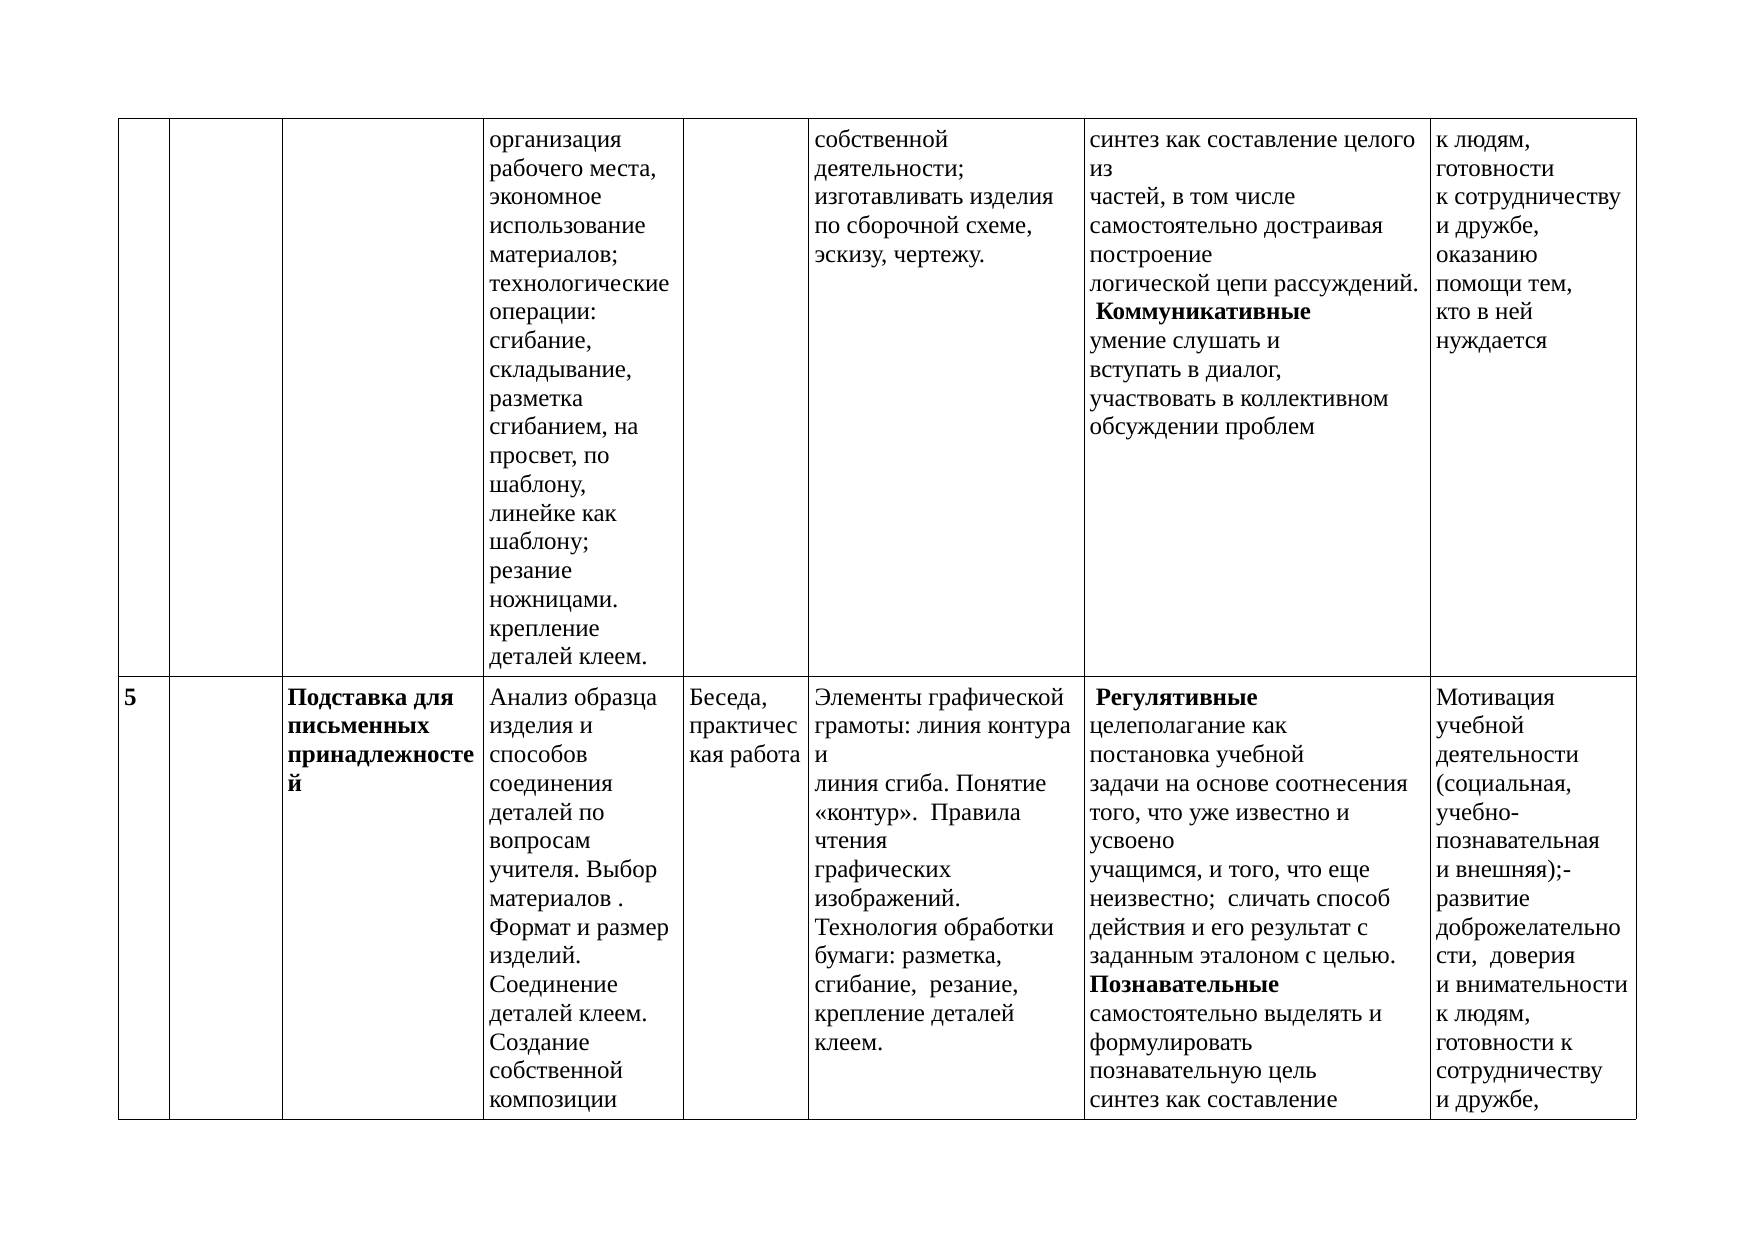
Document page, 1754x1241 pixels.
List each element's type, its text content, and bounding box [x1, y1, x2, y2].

table_cell синтез как составление целого из частей, в том числе самостоятельно достраивая построение логической цепи рассуждений. Коммуникативные умение слушать и вступать в диалог, участвовать в коллективном обсуждении проблем [1085, 119, 1430, 676]
table_cell организация рабочего места, экономное использование материалов; технологические операции: сгибание, складывание, разметка сгибанием, на просвет, по шаблону, линейке как шаблону; резание ножницами. крепление деталей клеем. [484, 119, 683, 676]
table_cell собственной деятельности; изготавливать изделия по сборочной схеме, эскизу, чертежу. [809, 119, 1084, 676]
table_cell 5 [119, 677, 169, 1119]
table_cell Регулятивные целеполагание как постановка учебной задачи на основе соотнесения того, что уже известно и усвоено учащимся, и того, что еще неизвестно; сличать способ действия и его результат с заданным эталоном с целью. Познавательные самостоятельно выделять и формулировать познавательную цель синтез как составление [1085, 677, 1430, 1119]
table_cell [170, 677, 282, 1119]
table_cell Анализ образца изделия и способов соединения деталей по вопросам учителя. Выбор материалов . Формат и размер изделий. Соединение деталей клеем. Создание собственной композиции [484, 677, 683, 1119]
table_cell [170, 119, 282, 676]
table_cell Мотивация учебной деятельности (социальная, учебно-познавательная и внешняя);- развитие доброжелательности, доверия и внимательности к людям, готовности к сотрудничеству и дружбе, [1431, 677, 1636, 1119]
table_cell [119, 119, 169, 676]
table_cell Элементы графической грамоты: линия контура и линия сгиба. Понятие «контур». Правила чтения графических изображений. Технология обработки бумаги: разметка, сгибание, резание, крепление деталей клеем. [809, 677, 1084, 1119]
table_cell к людям, готовности к сотрудничеству и дружбе, оказанию помощи тем, кто в ней нуждается [1431, 119, 1636, 676]
table_cell [283, 119, 483, 676]
table_cell Подставка для письменных принадлежностей [283, 677, 483, 1119]
table_cell Беседа, практическая работа [684, 677, 808, 1119]
table_cell [684, 119, 808, 676]
